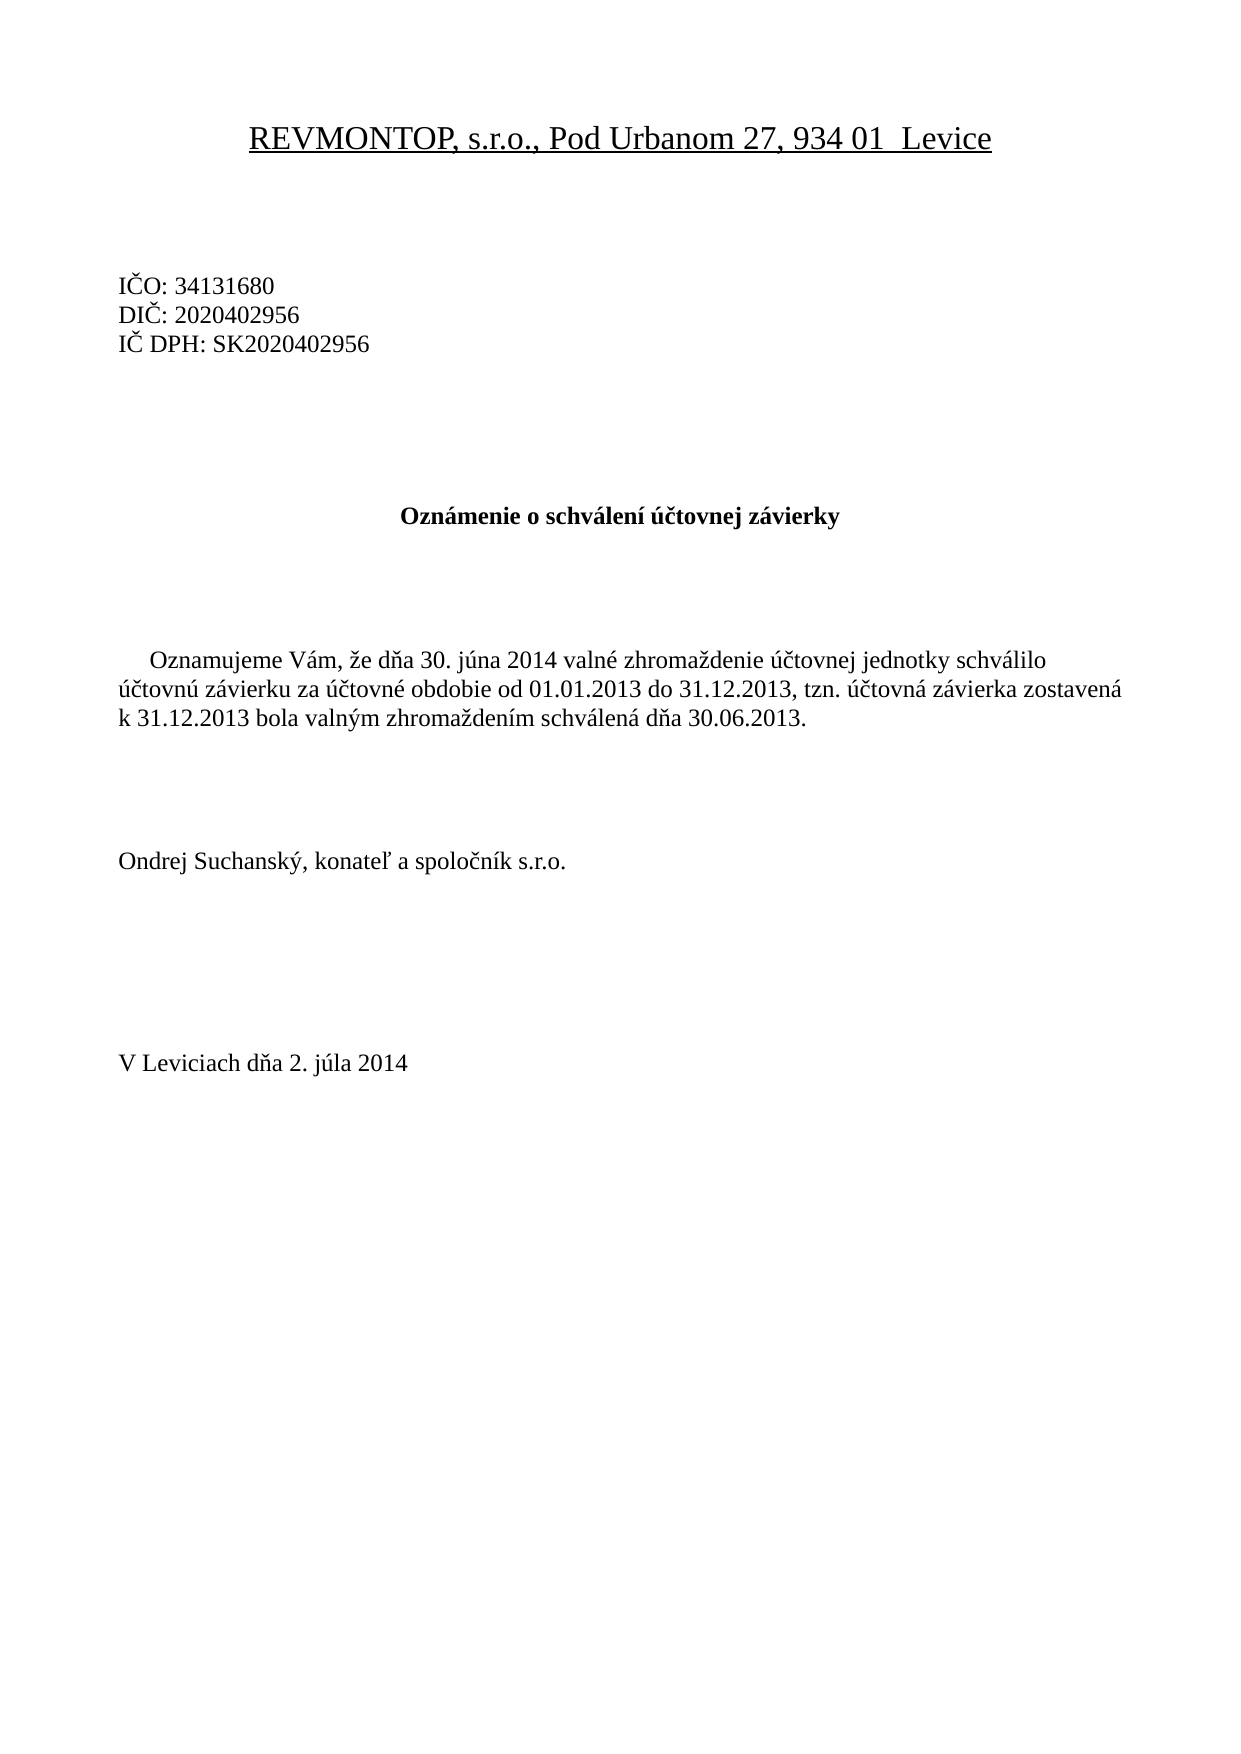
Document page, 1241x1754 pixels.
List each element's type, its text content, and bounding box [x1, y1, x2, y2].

text V Leviciach dňa 2. júla 2014 [118, 1048, 1122, 1076]
text IČO: 34131680 [118, 271, 1122, 300]
text DIČ: 2020402956 [118, 300, 1122, 329]
text Oznamujeme Vám, že dňa 30. júna 2014 valné zhromaždenie účtovnej jednotky schválilo účtovnú závierku za účtovné obdobie od 01.01.2013 do 31.12.2013, tzn. účtovná závierka zostavená k 31.12.2013 bola valným zhromaždením schválená dňa 30.06.2013. [118, 645, 1122, 731]
text REVMONTOP, s.r.o., Pod Urbanom 27, 934 01 Levice [118, 118, 1122, 156]
text IČ DPH: SK2020402956 [118, 329, 1122, 358]
text Oznámenie o schválení účtovnej závierky [118, 501, 1122, 530]
text Ondrej Suchanský, konateľ a spoločník s.r.o. [118, 846, 1122, 875]
